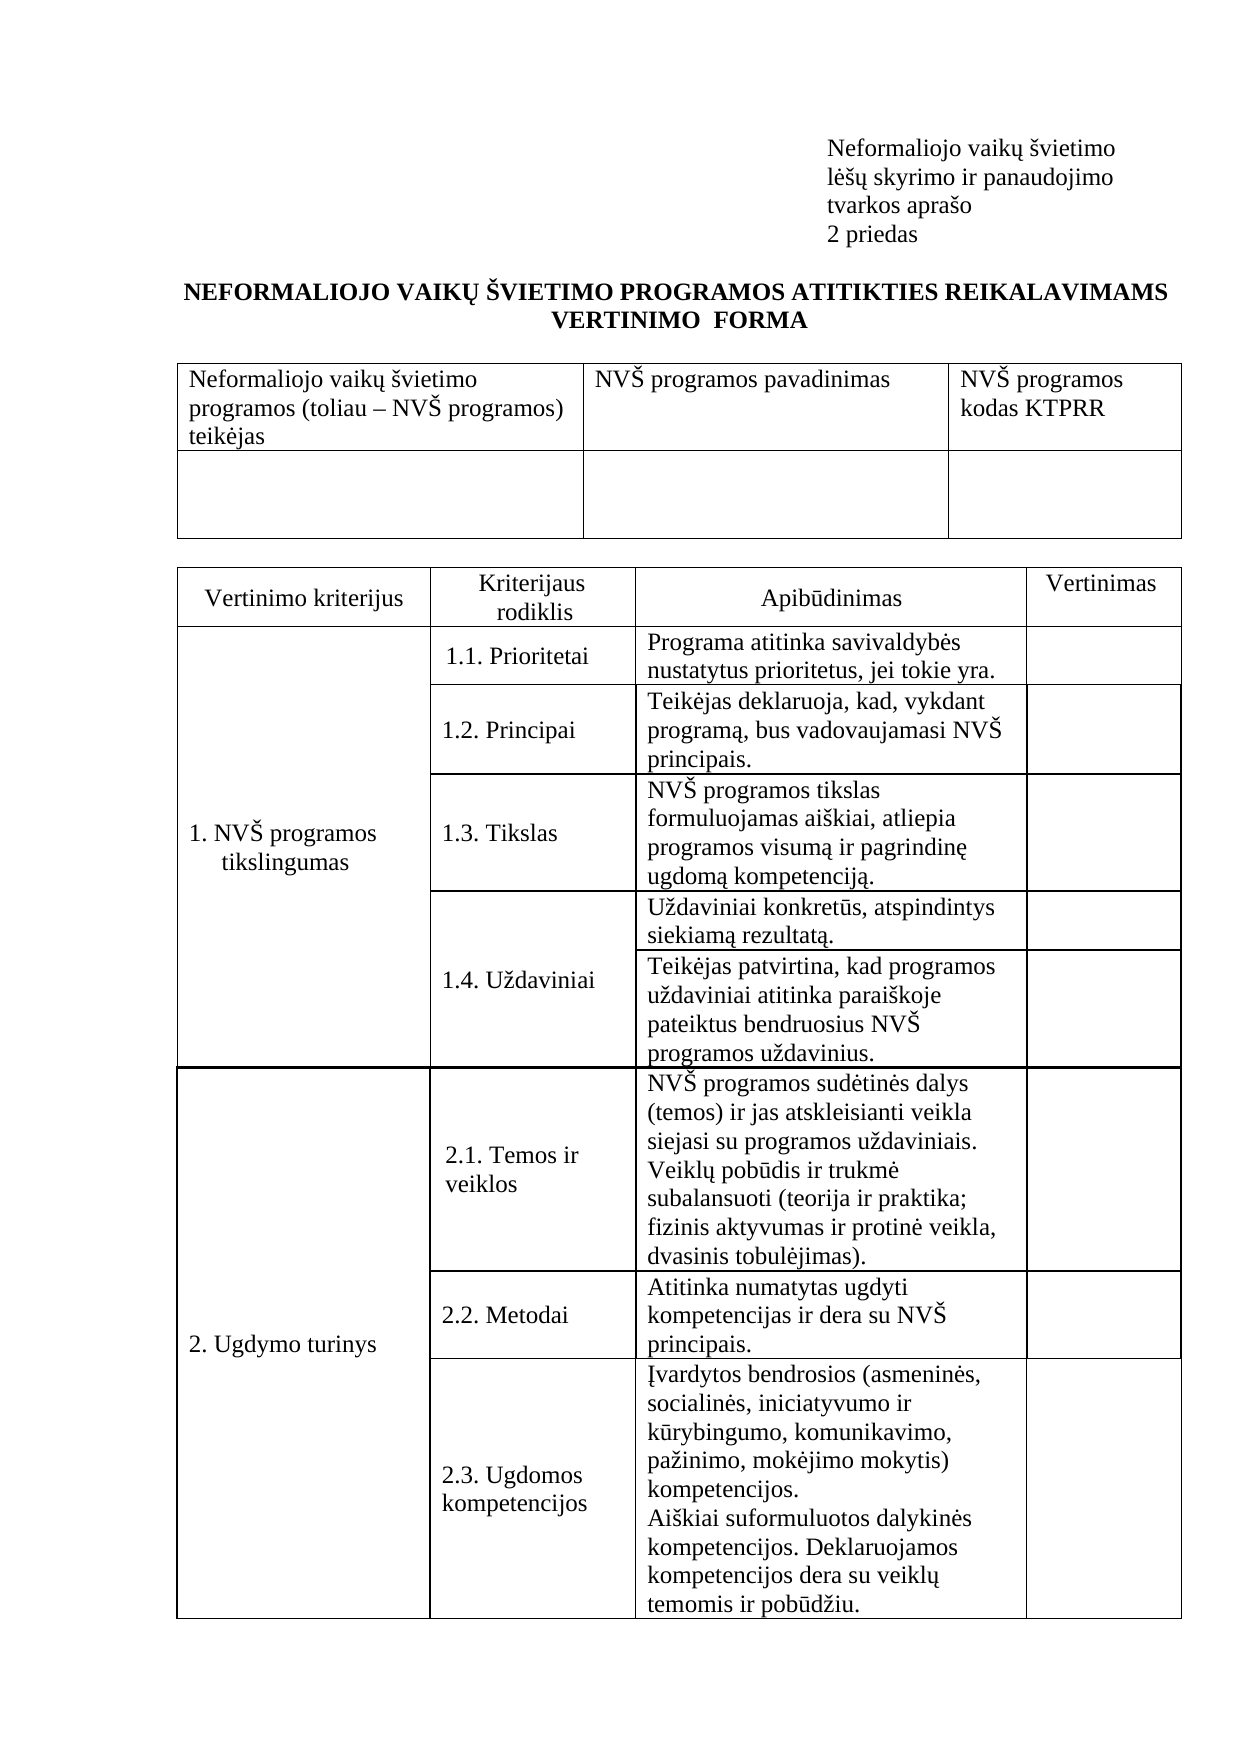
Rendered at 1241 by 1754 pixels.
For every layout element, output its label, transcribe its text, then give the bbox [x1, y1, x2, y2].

table_cell 2.1. Temos ir veiklos [431, 1069, 635, 1270]
text tvarkos aprašo [177, 190, 1181, 219]
text Neformaliojo vaikų ŠVIETIMO programOS atitikties reikalavimams [177, 277, 1181, 305]
text Neformaliojo vaikų švietimo [177, 133, 1181, 162]
table_cell Teikėjas patvirtina, kad programos uždaviniai atitinka paraiškoje pateiktus bendruosius NVŠ programos uždavinius. [637, 951, 1026, 1066]
table_cell [1027, 1359, 1181, 1618]
table_cell 1.1. Prioritetai [431, 627, 635, 684]
table_cell [178, 451, 583, 537]
table_cell 2.2. Metodai [431, 1272, 635, 1358]
table_header NVŠ programos pavadinimas [584, 364, 948, 450]
table_cell [1028, 892, 1180, 949]
table_cell [949, 451, 1181, 537]
table_cell [1028, 951, 1180, 1066]
table_header Apibūdinimas [636, 568, 1026, 626]
table_cell NVŠ programos tikslas formuluojamas aiškiai, atliepia programos visumą ir pagrindinę ugdomą kompetenciją. [637, 775, 1026, 890]
table_header Vertinimas [1027, 568, 1181, 626]
table_cell Įvardytos bendrosios (asmeninės, socialinės, iniciatyvumo ir kūrybingumo, komunikavimo, pažinimo, mokėjimo mokytis) kompetencijos. Aiškiai suformuluotos dalykinės kompetencijos. Deklaruojamos kompetencijos dera su veiklų temomis ir pobūdžiu. [636, 1359, 1026, 1618]
table_cell Uždaviniai konkretūs, atspindintys siekiamą rezultatą. [637, 892, 1026, 949]
table_header Vertinimo kriterijus [178, 568, 430, 626]
table_cell [1028, 685, 1180, 773]
table_cell 2.3. Ugdomos kompetencijos [431, 1359, 635, 1618]
table_cell [1028, 1272, 1180, 1358]
table_cell 1. NVŠ programos tikslingumas [178, 627, 430, 1066]
table_cell NVŠ programos sudėtinės dalys (temos) ir jas atskleisianti veikla siejasi su programos uždaviniais. Veiklų pobūdis ir trukmė subalansuoti (teorija ir praktika; fizinis aktyvumas ir protinė veikla, dvasinis tobulėjimas). [637, 1069, 1026, 1270]
table_cell Teikėjas deklaruoja, kad, vykdant programą, bus vadovaujamasi NVŠ principais. [637, 685, 1026, 773]
table_header Kriterijaus rodiklis [431, 568, 635, 626]
table_cell 2. Ugdymo turinys [178, 1069, 429, 1618]
table_cell Programa atitinka savivaldybės nustatytus prioritetus, jei tokie yra. [636, 627, 1026, 684]
table_cell Atitinka numatytas ugdyti kompetencijas ir dera su NVŠ principais. [637, 1272, 1026, 1358]
table_header NVŠ programos kodas KTPRR [949, 364, 1181, 450]
table_cell 1.3. Tikslas [431, 775, 635, 890]
table_header Neformaliojo vaikų švietimo programos (toliau – NVŠ programos) teikėjas [178, 364, 583, 450]
table_cell [1028, 1069, 1180, 1270]
table_cell [1027, 627, 1181, 684]
table_cell 1.2. Principai [431, 685, 635, 773]
text lėšų skyrimo ir panaudojimo [177, 162, 1181, 190]
text VERTINIMO FORMA [177, 305, 1181, 334]
text 2 priedas [177, 219, 1181, 248]
table_cell 1.4. Uždaviniai [431, 892, 635, 1066]
table_cell [1028, 775, 1180, 890]
table_cell [584, 451, 948, 537]
